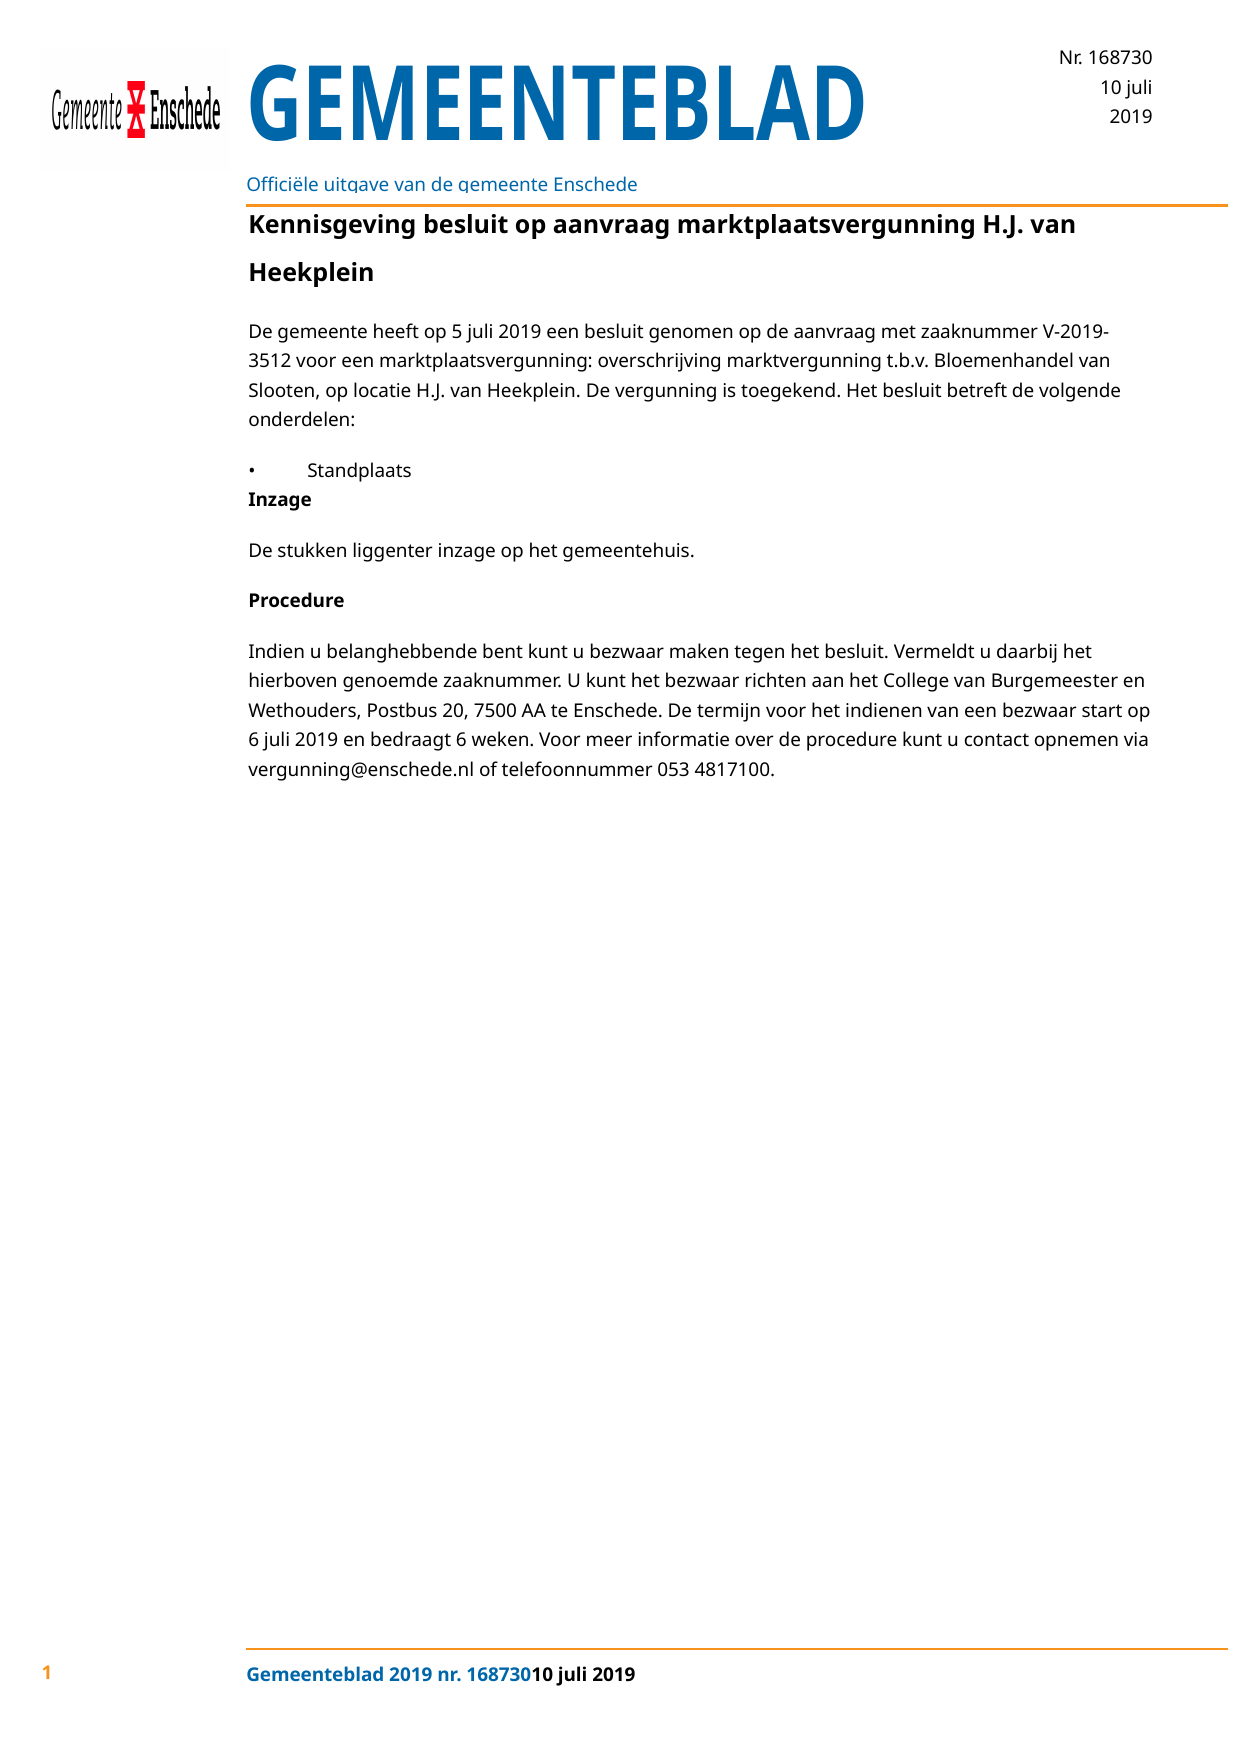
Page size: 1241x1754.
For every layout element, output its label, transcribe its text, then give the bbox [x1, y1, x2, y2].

text De stukken liggenter inzage op het gemeentehuis. [248, 537, 1152, 563]
text Inzage [248, 487, 1152, 512]
list Standplaats [248, 457, 1152, 483]
text Indien u belanghebbende bent kunt u bezwaar maken tegen het besluit. Vermeldt u daarbij het hierboven genoemde zaaknummer. U kunt het bezwaar richten aan het College van Burgemees­ter en Wethouders, Postbus 20, 7500 AA te Enschede. De termijn voor het indienen van een bezwaar start op 6 juli 2019 en bedraagt 6 weken. Voor meer informatie over de procedure kunt u contact opnemen via vergunning@enschede.nl of telefoonnummer 053 4817100. [248, 638, 1152, 782]
picture [41, 47, 231, 172]
text Procedure [248, 587, 1152, 613]
text De gemeente heeft op 5 juli 2019 een besluit genomen op de aanvraag met zaaknummer V-2019-3512 voor een marktplaatsvergunning: overschrijving marktvergunning t.b.v. Bloemenhandel van Slooten, op locatie H.J. van Heekplein. De vergunning is toegekend. Het besluit betreft de volgende onderdelen: [248, 318, 1152, 432]
text Kennisgeving besluit op aanvraag marktplaatsvergunning H.J. van Heekplein [248, 207, 1152, 288]
